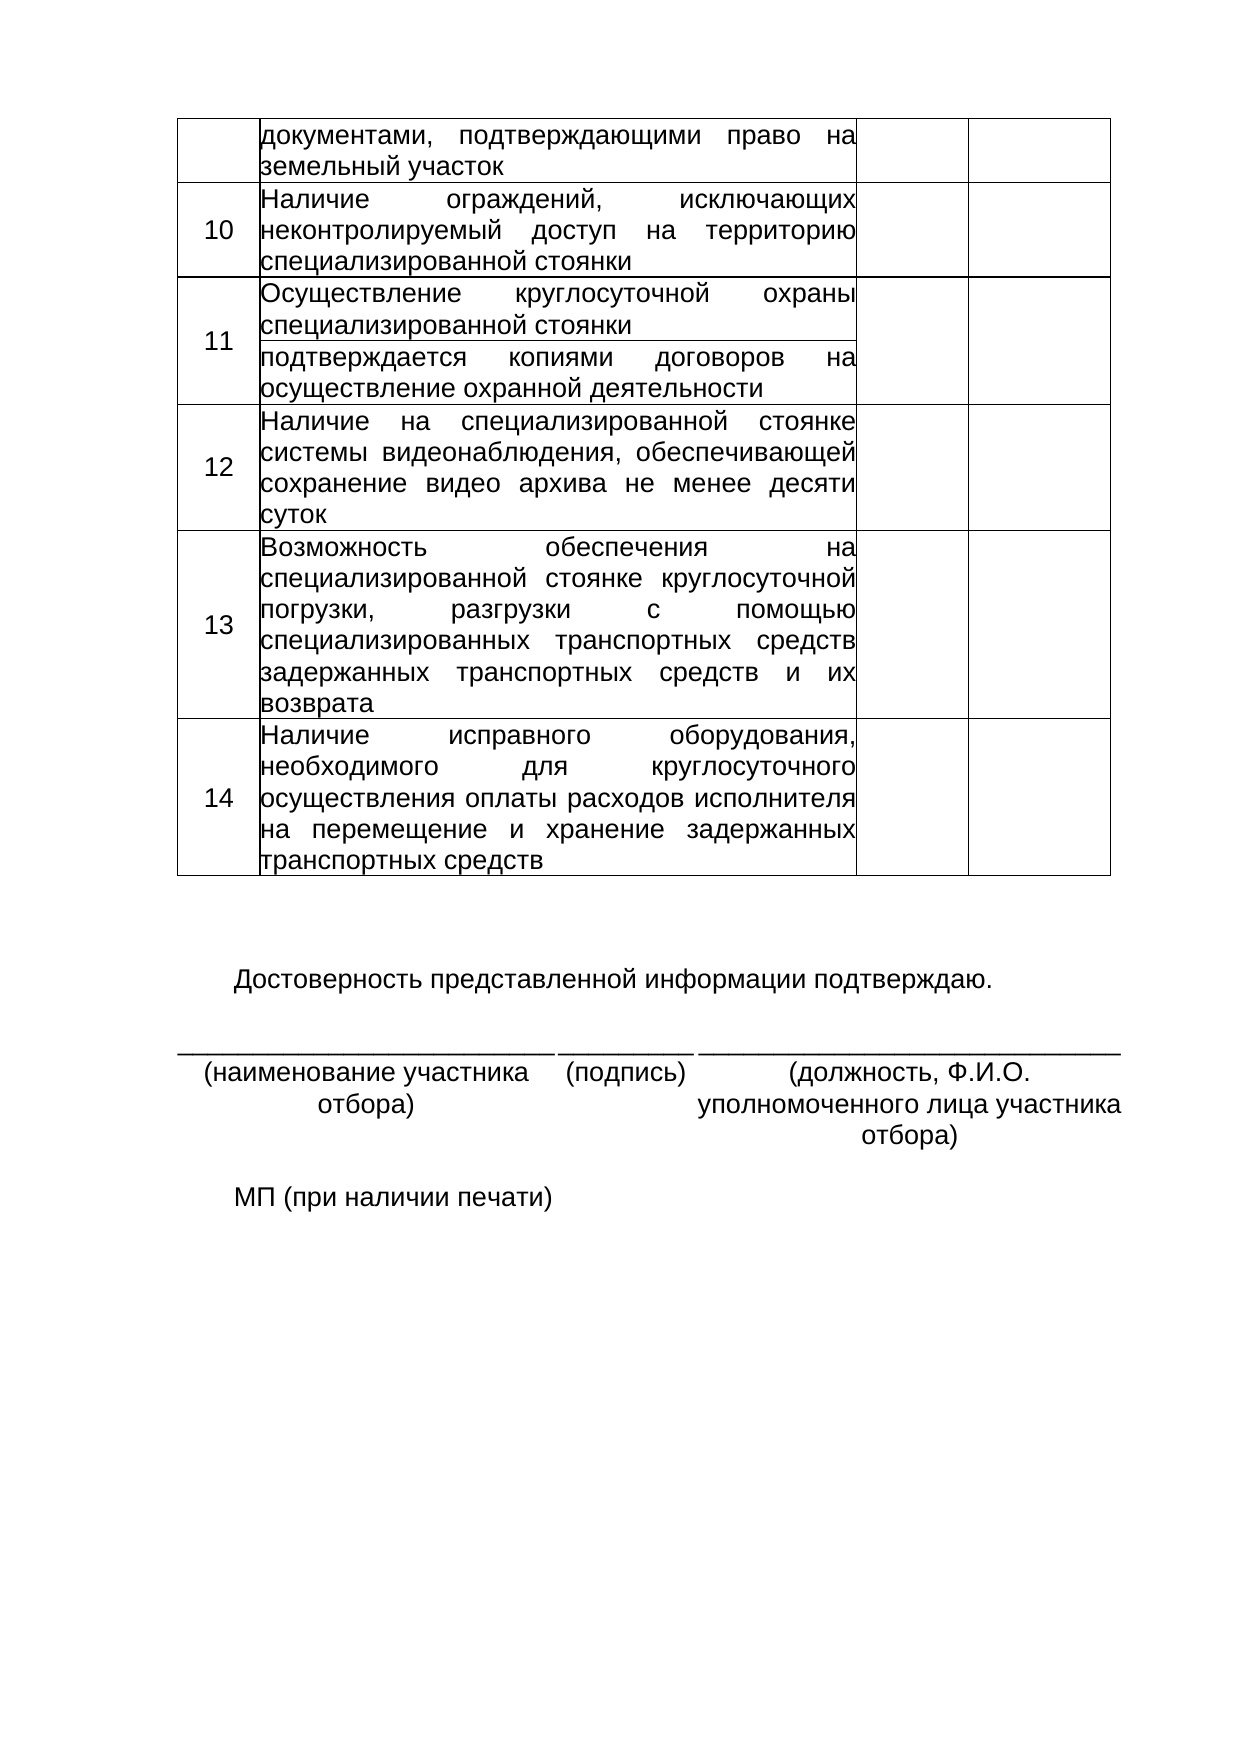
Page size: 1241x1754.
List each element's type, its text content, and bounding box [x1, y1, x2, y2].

table_cell 11 [178, 278, 259, 403]
table_cell 12 [178, 405, 259, 529]
table_cell [857, 278, 968, 403]
table_cell 13 [178, 531, 259, 718]
table_cell [969, 531, 1110, 718]
table_cell 14 [178, 719, 259, 875]
table_cell [969, 719, 1110, 875]
table_cell [969, 405, 1110, 529]
table_cell Наличие на специализированной стоянке системы видеонаблюдения, обеспечивающей сохранение видео архива не менее десяти суток [261, 405, 856, 529]
table_cell подтверждается копиями договоров на осуществление охранной деятельности [261, 341, 856, 403]
table_cell документами, подтверждающими право на земельный участок [261, 119, 856, 182]
text МП (при наличии печати) [177, 1181, 1181, 1213]
table_cell Возможность обеспечения на специализированной стоянке круглосуточной погрузки, разгрузки с помощью специализированных транспортных средств задержанных транспортных средств и их возврата [261, 531, 856, 718]
table_cell [178, 119, 259, 182]
table_cell [969, 119, 1110, 182]
table_cell [857, 119, 968, 182]
table_cell Наличие ограждений, исключающих неконтролируемый доступ на территорию специализированной стоянки [261, 183, 856, 276]
table_cell [857, 405, 968, 529]
table_cell Осуществление круглосуточной охраны специализированной стоянки [261, 278, 856, 340]
table_cell [969, 278, 1110, 403]
table_cell [857, 183, 968, 276]
text Достоверность представленной информации подтверждаю. [177, 963, 1181, 994]
table_header ____________________________ (должность, Ф.И.О. уполномоченного лица участника отбора) [697, 1025, 1122, 1150]
table_cell Наличие исправного оборудования, необходимого для круглосуточного осуществления оплаты расходов исполнителя на перемещение и хранение задержанных транспортных средств [261, 719, 856, 875]
table_cell [857, 531, 968, 718]
table_cell [969, 183, 1110, 276]
table_header _________________________ (наименование участника отбора) [177, 1025, 555, 1150]
table_cell [857, 719, 968, 875]
table_header _________ (подпись) [555, 1025, 697, 1150]
table_cell 10 [178, 183, 259, 276]
